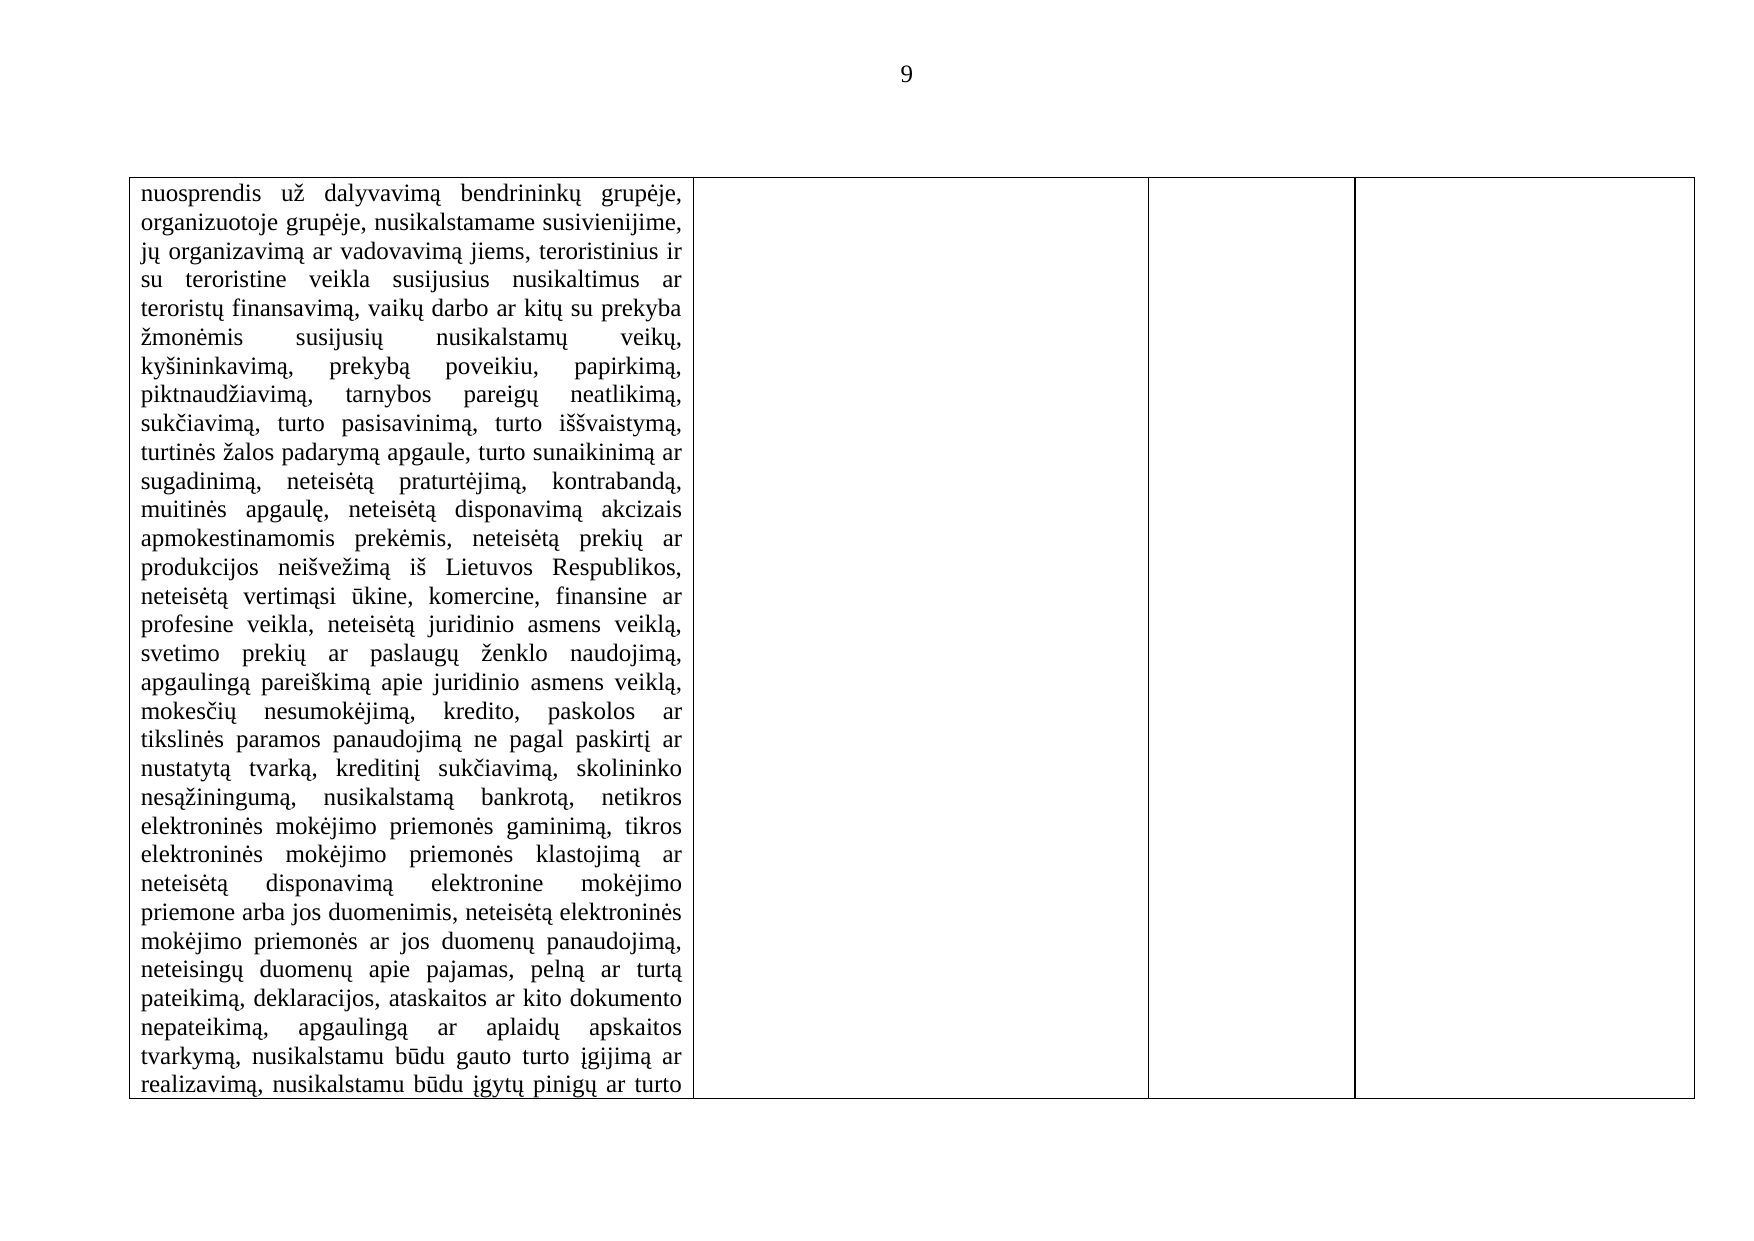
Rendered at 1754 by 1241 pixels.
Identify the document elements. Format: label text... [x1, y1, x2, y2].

table_cell nuosprendis už dalyvavimą bendrininkų grupėje, organizuotoje grupėje, nusikalstamame susivienijime, jų organizavimą ar vadovavimą jiems, teroristinius ir su teroristine veikla susijusius nusikaltimus ar teroristų finansavimą, vaikų darbo ar kitų su prekyba žmonėmis susijusių nusikalstamų veikų, kyšininkavimą, prekybą poveikiu, papirkimą, piktnaudžiavimą, tarnybos pareigų neatlikimą, sukčiavimą, turto pasisavinimą, turto iššvaistymą, turtinės žalos padarymą apgaule, turto sunaikinimą ar sugadinimą, neteisėtą praturtėjimą, kontrabandą, muitinės apgaulę, neteisėtą disponavimą akcizais apmokestinamomis prekėmis, neteisėtą prekių ar produkcijos neišvežimą iš Lietuvos Respublikos, neteisėtą vertimąsi ūkine, komercine, finansine ar profesine veikla, neteisėtą juridinio asmens veiklą, svetimo prekių ar paslaugų ženklo naudojimą, apgaulingą pareiškimą apie juridinio asmens veiklą, mokesčių nesumokėjimą, kredito, paskolos ar tikslinės paramos panaudojimą ne pagal paskirtį ar nustatytą tvarką, kreditinį sukčiavimą, skolininko nesąžiningumą, nusikalstamą bankrotą, netikros elektroninės mokėjimo priemonės gaminimą, tikros elektroninės mokėjimo priemonės klastojimą ar neteisėtą disponavimą elektronine mokėjimo priemone arba jos duomenimis, neteisėtą elektroninės mokėjimo priemonės ar jos duomenų panaudojimą, neteisingų duomenų apie pajamas, pelną ar turtą pateikimą, deklaracijos, ataskaitos ar kito dokumento nepateikimą, apgaulingą ar aplaidų apskaitos tvarkymą, nusikalstamu būdu gauto turto įgijimą ar realizavimą, nusikalstamu būdu įgytų pinigų ar turto [130, 178, 693, 1098]
table_cell [1149, 178, 1354, 1098]
table_cell [694, 178, 1148, 1098]
table_cell [1356, 178, 1694, 1098]
